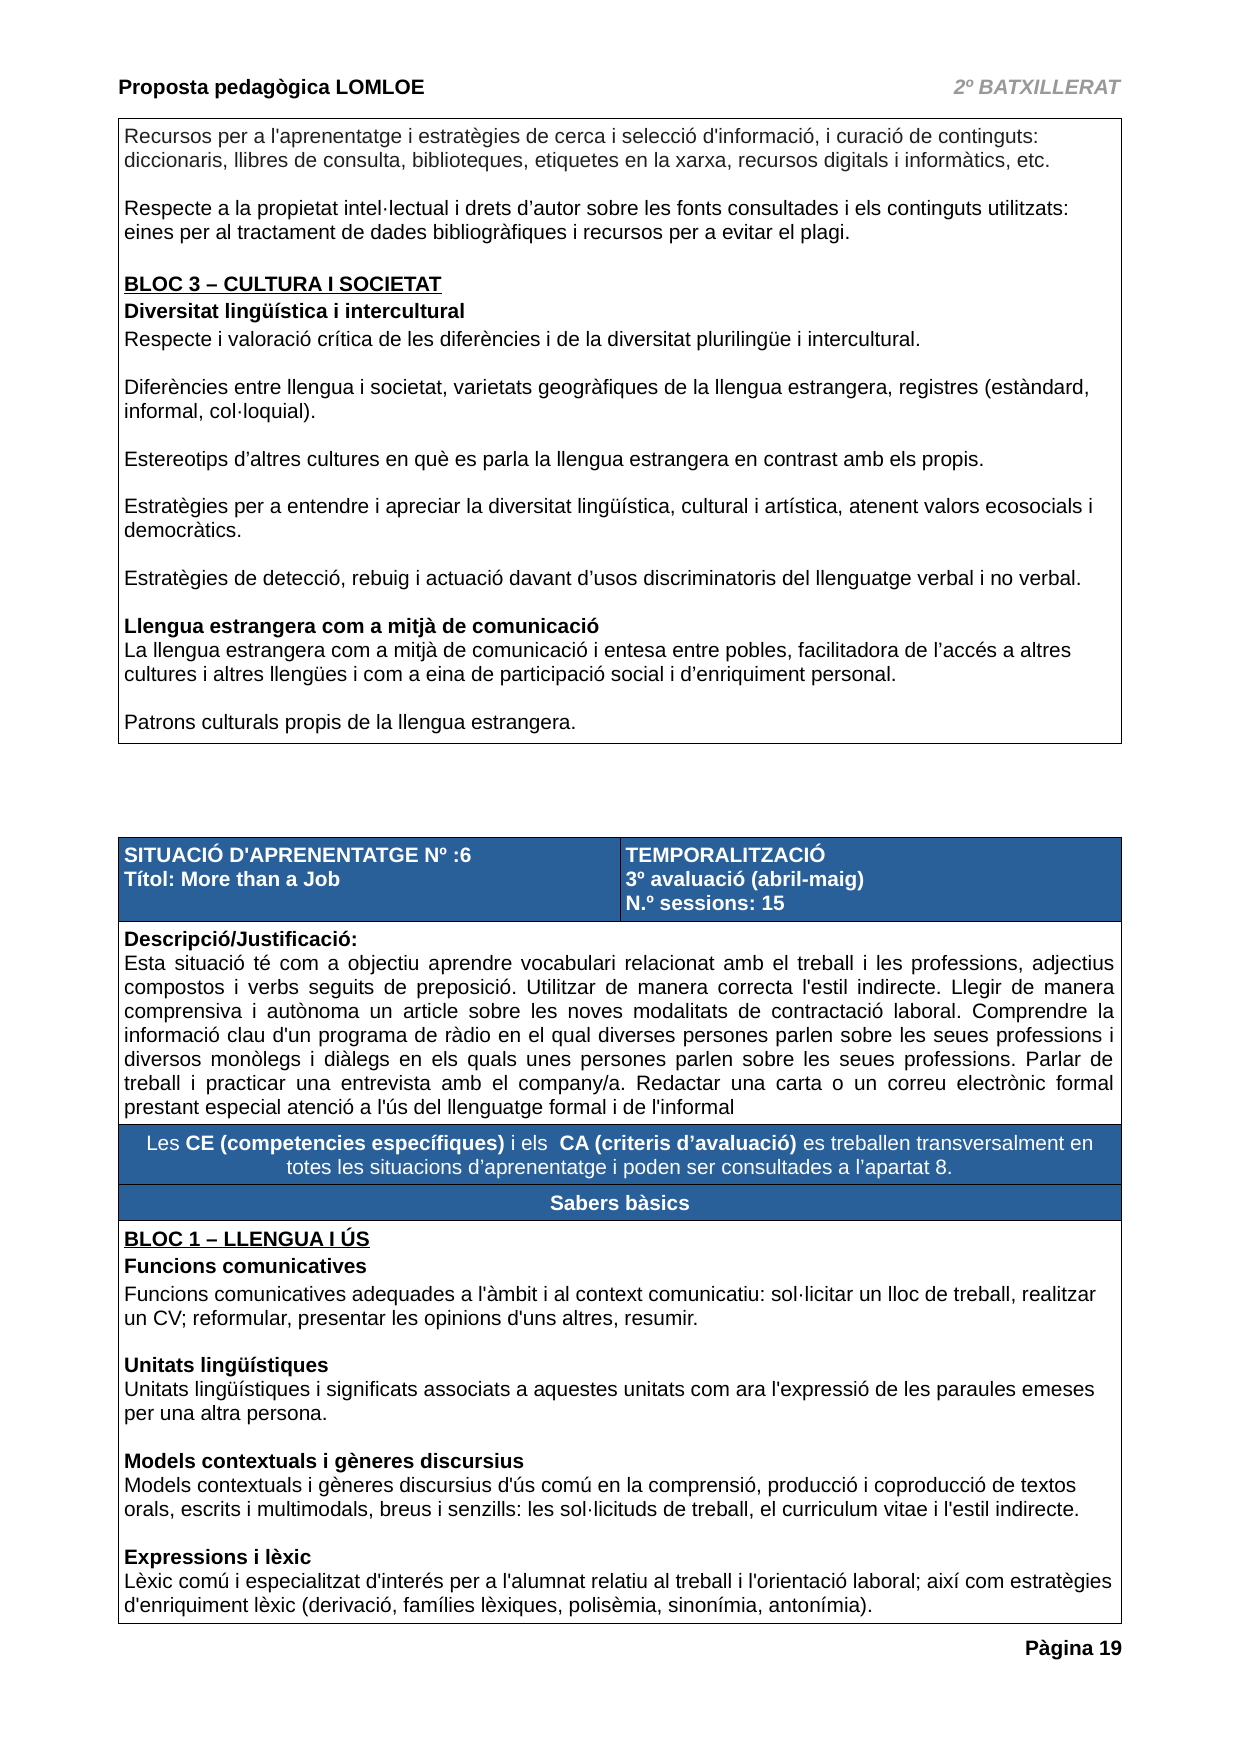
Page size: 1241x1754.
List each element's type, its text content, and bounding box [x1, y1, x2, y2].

table_cell BLOC 1 – LLENGUA I ÚS Funcions comunicatives Funcions comunicatives adequades a l'àmbit i al context comunicatiu: sol·licitar un lloc de treball, realitzar un CV; reformular, presentar les opinions d'uns altres, resumir. Unitats lingüístiques Unitats lingüístiques i significats associats a aquestes unitats com ara l'expressió de les paraules emeses per una altra persona. Models contextuals i gèneres discursius Models contextuals i gèneres discursius d'ús comú en la comprensió, producció i coproducció de textos orals, escrits i multimodals, breus i senzills: les sol·licituds de treball, el curriculum vitae i l'estil indirecte. Expressions i lèxic Lèxic comú i especialitzat d'interés per a l'alumnat relatiu al treball i l'orientació laboral; així com estratègies d'enriquiment lèxic (derivació, famílies lèxiques, polisèmia, sinonímia, antonímia). [119, 1221, 1121, 1622]
table_header TEMPORALITZACIÓ 3º avaluació (abril-maig) N.º sessions: 15 [621, 838, 1121, 921]
table_cell Recursos per a l'aprenentatge i estratègies de cerca i selecció d'informació, i curació de continguts: diccionaris, llibres de consulta, biblioteques, etiquetes en la xarxa, recursos digitals i informàtics, etc. Respecte a la propietat intel·lectual i drets d’autor sobre les fonts consultades i els continguts utilitzats: eines per al tractament de dades bibliogràfiques i recursos per a evitar el plagi. BLOC 3 – CULTURA I SOCIETAT Diversitat lingüística i intercultural Respecte i valoració crítica de les diferències i de la diversitat plurilingüe i intercultural. Diferències entre llengua i societat, varietats geogràfiques de la llengua estrangera, registres (estàndard, informal, col·loquial). Estereotips d’altres cultures en què es parla la llengua estrangera en contrast amb els propis. Estratègies per a entendre i apreciar la diversitat lingüística, cultural i artística, atenent valors ecosocials i democràtics. Estratègies de detecció, rebuig i actuació davant d’usos discriminatoris del llenguatge verbal i no verbal. Llengua estrangera com a mitjà de comunicació La llengua estrangera com a mitjà de comunicació i entesa entre pobles, facilitadora de l’accés a altres cultures i altres llengües i com a eina de participació social i d’enriquiment personal. Patrons culturals propis de la llengua estrangera. [119, 119, 1121, 743]
table_cell Descripció/Justificació: Esta situació té com a objectiu aprendre vocabulari relacionat amb el treball i les professions, adjectius compostos i verbs seguits de preposició. Utilitzar de manera correcta l'estil indirecte. Llegir de manera comprensiva i autònoma un article sobre les noves modalitats de contractació laboral. Comprendre la informació clau d'un programa de ràdio en el qual diverses persones parlen sobre les seues professions i diversos monòlegs i diàlegs en els quals unes persones parlen sobre les seues professions. Parlar de treball i practicar una entrevista amb el company/a. Redactar una carta o un correu electrònic formal prestant especial atenció a l'ús del llenguatge formal i de l'informal [119, 922, 1121, 1124]
table_cell Les CE (competencies específiques) i els CA (criteris d’avaluació) es treballen transversalment en totes les situacions d’aprenentatge i poden ser consultades a l’apartat 8. [119, 1125, 1121, 1184]
table_cell Sabers bàsics [119, 1185, 1121, 1220]
table_header SITUACIÓ D'APRENENTATGE Nº :6 Títol: More than a Job [119, 838, 620, 921]
